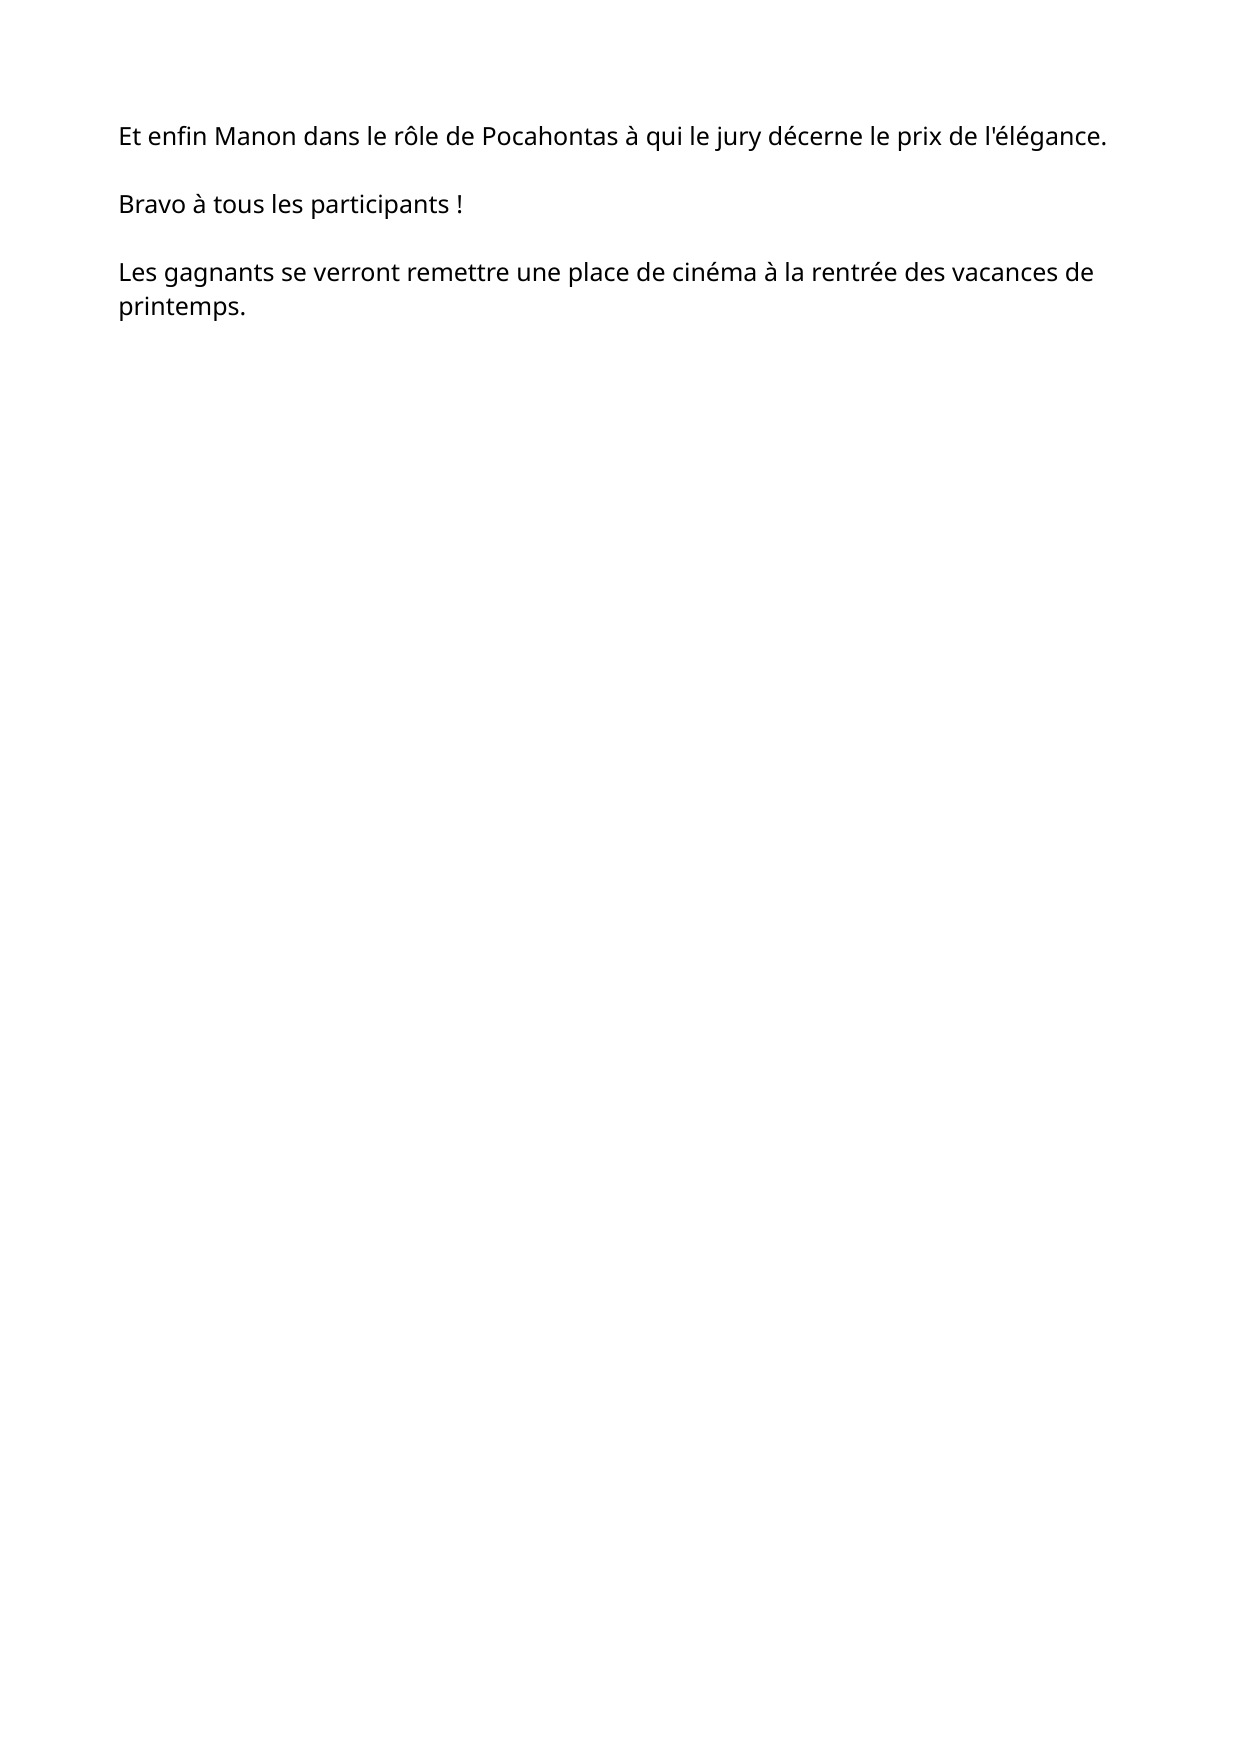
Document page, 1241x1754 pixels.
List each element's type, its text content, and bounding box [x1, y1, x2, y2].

text Bravo à tous les participants ! [118, 186, 1122, 220]
text Et enfin Manon dans le rôle de Pocahontas à qui le jury décerne le prix de l'élégance. [118, 118, 1122, 152]
text Les gagnants se verront remettre une place de cinéma à la rentrée des vacances de printemps. [118, 254, 1122, 322]
